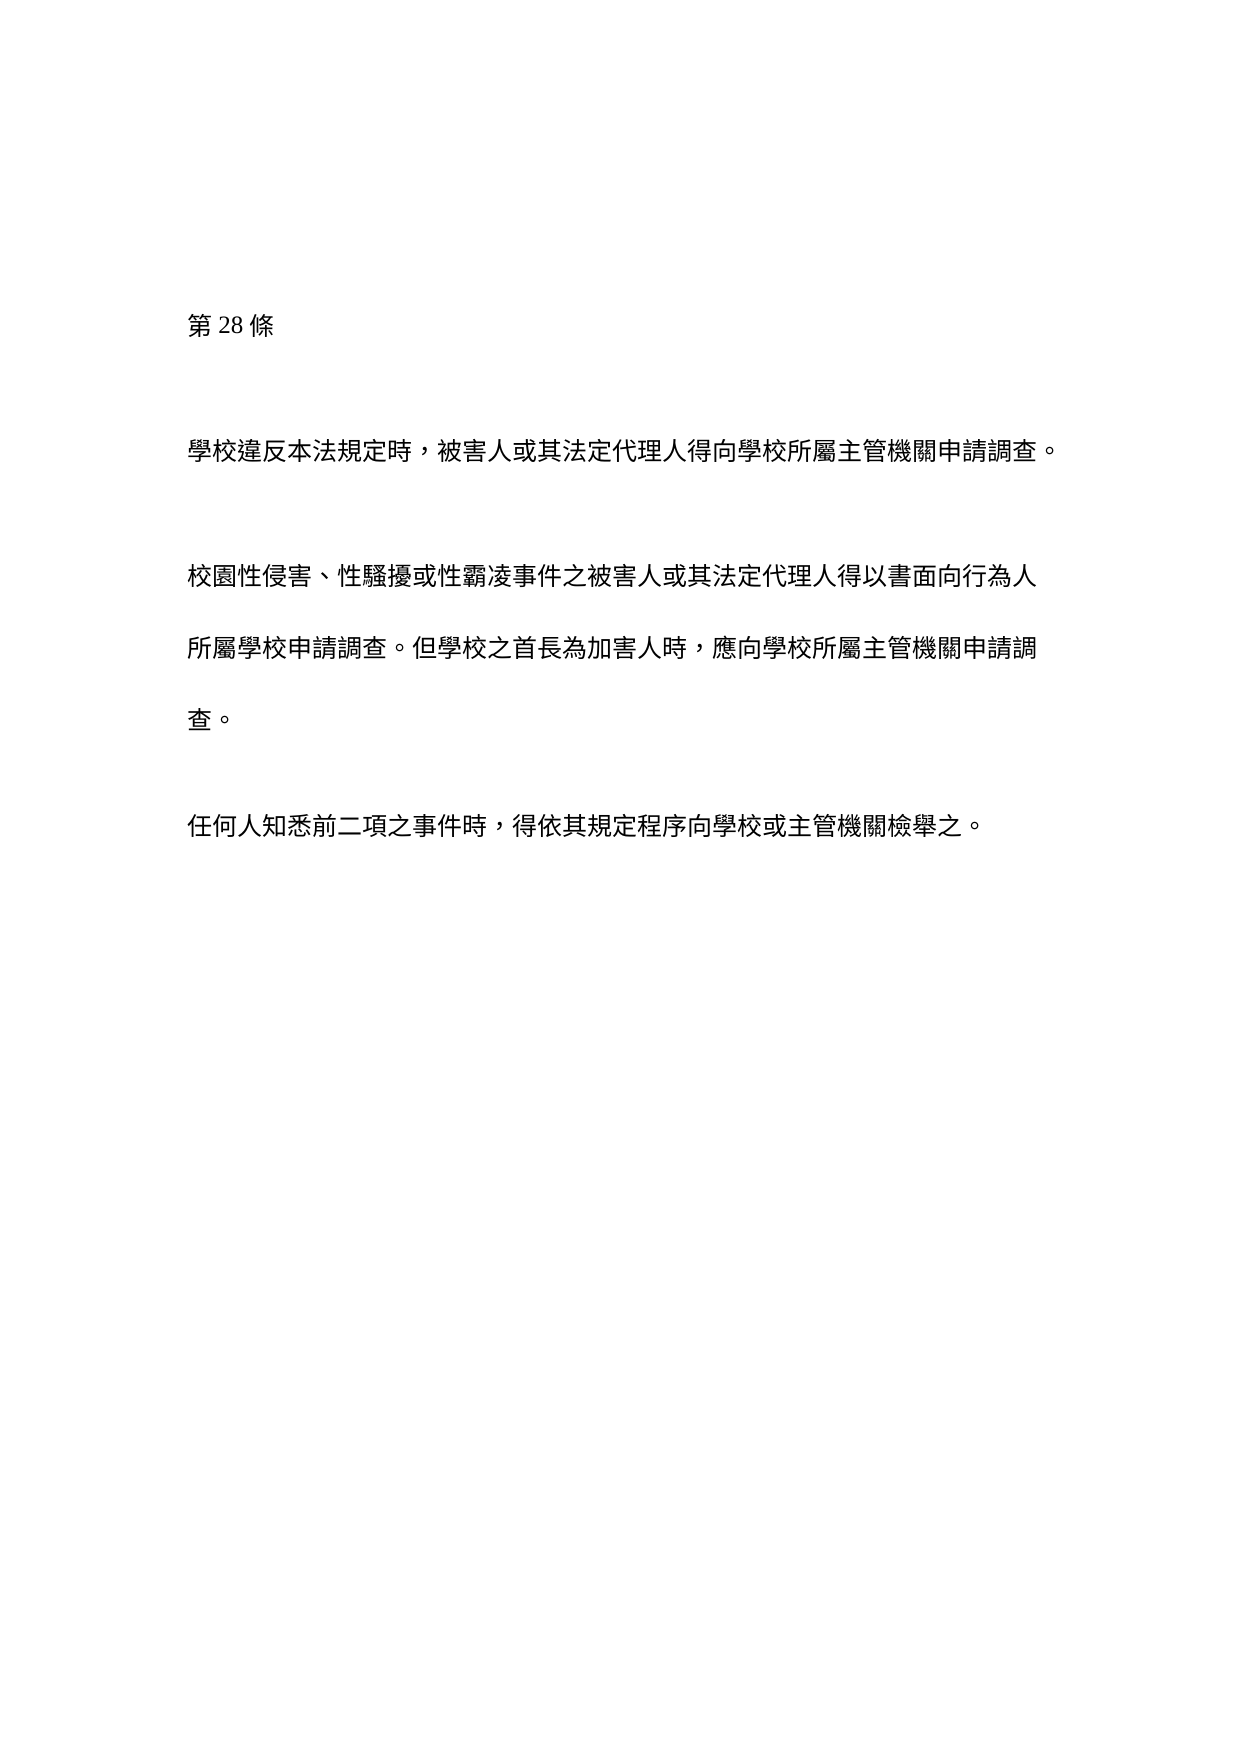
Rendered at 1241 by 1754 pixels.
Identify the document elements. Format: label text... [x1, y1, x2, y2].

text 校園性侵害、性騷擾或性霸凌事件之被害人或其法定代理人得以書面向行為人所屬學校申請調查。但學校之首長為加害人時，應向學校所屬主管機關申請調查。 [187, 533, 1053, 739]
text 任何人知悉前二項之事件時，得依其規定程序向學校或主管機關檢舉之。 [187, 783, 1053, 846]
text 第 28 條 [187, 283, 1053, 346]
text 學校違反本法規定時，被害人或其法定代理人得向學校所屬主管機關申請調查。 [187, 408, 1053, 471]
